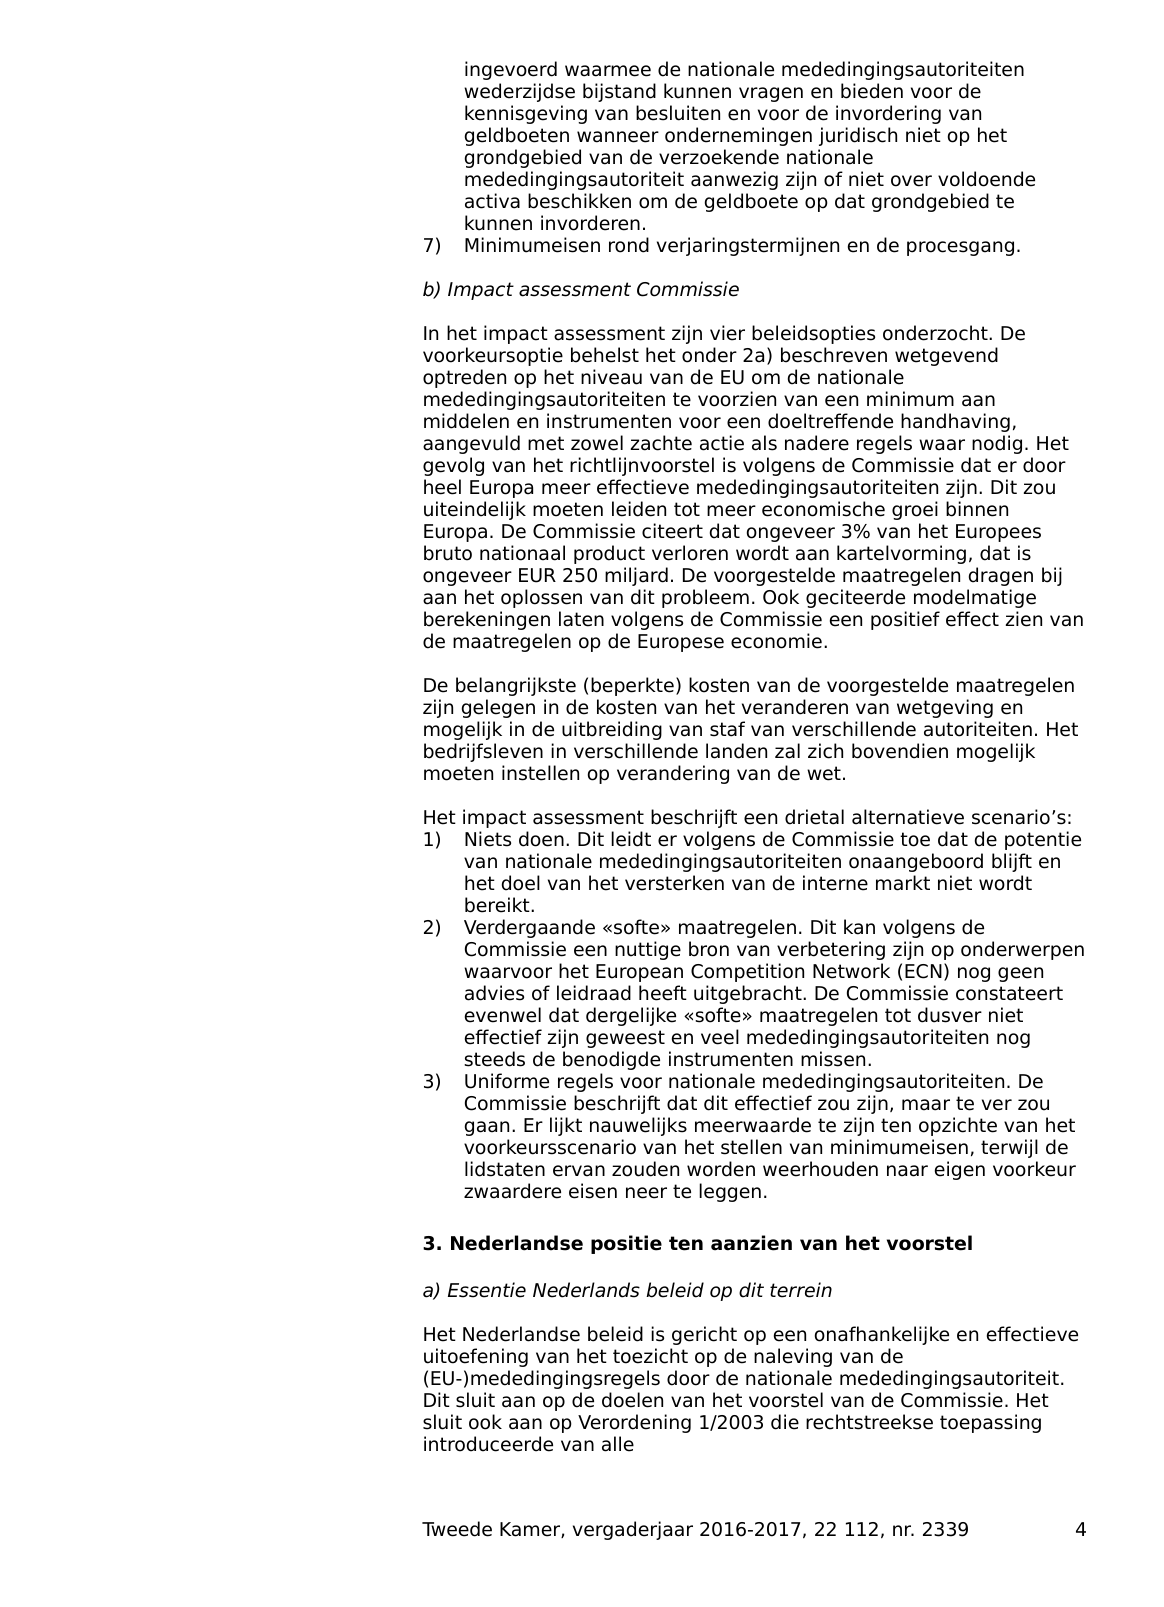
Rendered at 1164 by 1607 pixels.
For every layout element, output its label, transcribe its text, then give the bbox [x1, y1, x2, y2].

text 2) Verdergaande «softe» maatregelen. Dit kan volgens de Commissie een nuttige bron van verbetering zijn op onderwerpen waarvoor het European Competition Network (ECN) nog geen advies of leidraad heeft uitgebracht. De Commissie constateert evenwel dat dergelijke «softe» maatregelen tot dusver niet effectief zijn geweest en veel mededingingsautoriteiten nog steeds de benodigde instrumenten missen. [422, 917, 1087, 1071]
subtitle b) Impact assessment Commissie [422, 279, 1087, 301]
subtitle 3. Nederlandse positie ten aanzien van het voorstel [422, 1233, 1087, 1255]
text 1) Niets doen. Dit leidt er volgens de Commissie toe dat de potentie van nationale mededingingsautoriteiten onaangeboord blijft en het doel van het versterken van de interne markt niet wordt bereikt. [422, 829, 1087, 917]
subtitle a) Essentie Nederlands beleid op dit terrein [422, 1280, 1087, 1302]
text Het impact assessment beschrijft een drietal alternatieve scenario’s: [422, 807, 1087, 829]
text Het Nederlandse beleid is gericht op een onafhankelijke en effectieve uitoefening van het toezicht op de naleving van de (EU-)mededingingsregels door de nationale mededingingsautoriteit. Dit sluit aan op de doelen van het voorstel van de Commissie. Het sluit ook aan op Verordening 1/2003 die rechtstreekse toepassing introduceerde van alle [422, 1324, 1087, 1456]
text 7) Minimumeisen rond verjaringstermijnen en de procesgang. [422, 235, 1087, 257]
text In het impact assessment zijn vier beleidsopties onderzocht. De voorkeursoptie behelst het onder 2a) beschreven wetgevend optreden op het niveau van de EU om de nationale mededingingsautoriteiten te voorzien van een minimum aan middelen en instrumenten voor een doeltreffende handhaving, aangevuld met zowel zachte actie als nadere regels waar nodig. Het gevolg van het richtlijnvoorstel is volgens de Commissie dat er door heel Europa meer effectieve mededingingsautoriteiten zijn. Dit zou uiteindelijk moeten leiden tot meer economische groei binnen Europa. De Commissie citeert dat ongeveer 3% van het Europees bruto nationaal product verloren wordt aan kartelvorming, dat is ongeveer EUR 250 miljard. De voorgestelde maatregelen dragen bij aan het oplossen van dit probleem. Ook geciteerde modelmatige berekeningen laten volgens de Commissie een positief effect zien van de maatregelen op de Europese economie. [422, 323, 1087, 653]
text De belangrijkste (beperkte) kosten van de voorgestelde maatregelen zijn gelegen in de kosten van het veranderen van wetgeving en mogelijk in de uitbreiding van staf van verschillende autoriteiten. Het bedrijfsleven in verschillende landen zal zich bovendien mogelijk moeten instellen op verandering van de wet. [422, 675, 1087, 785]
text ingevoerd waarmee de nationale mededingingsautoriteiten wederzijdse bijstand kunnen vragen en bieden voor de kennisgeving van besluiten en voor de invordering van geldboeten wanneer ondernemingen juridisch niet op het grondgebied van de verzoekende nationale mededingingsautoriteit aanwezig zijn of niet over voldoende activa beschikken om de geldboete op dat grondgebied te kunnen invorderen. [422, 59, 1087, 235]
text 3) Uniforme regels voor nationale mededingingsautoriteiten. De Commissie beschrijft dat dit effectief zou zijn, maar te ver zou gaan. Er lijkt nauwelijks meerwaarde te zijn ten opzichte van het voorkeursscenario van het stellen van minimumeisen, terwijl de lidstaten ervan zouden worden weerhouden naar eigen voorkeur zwaardere eisen neer te leggen. [422, 1071, 1087, 1203]
